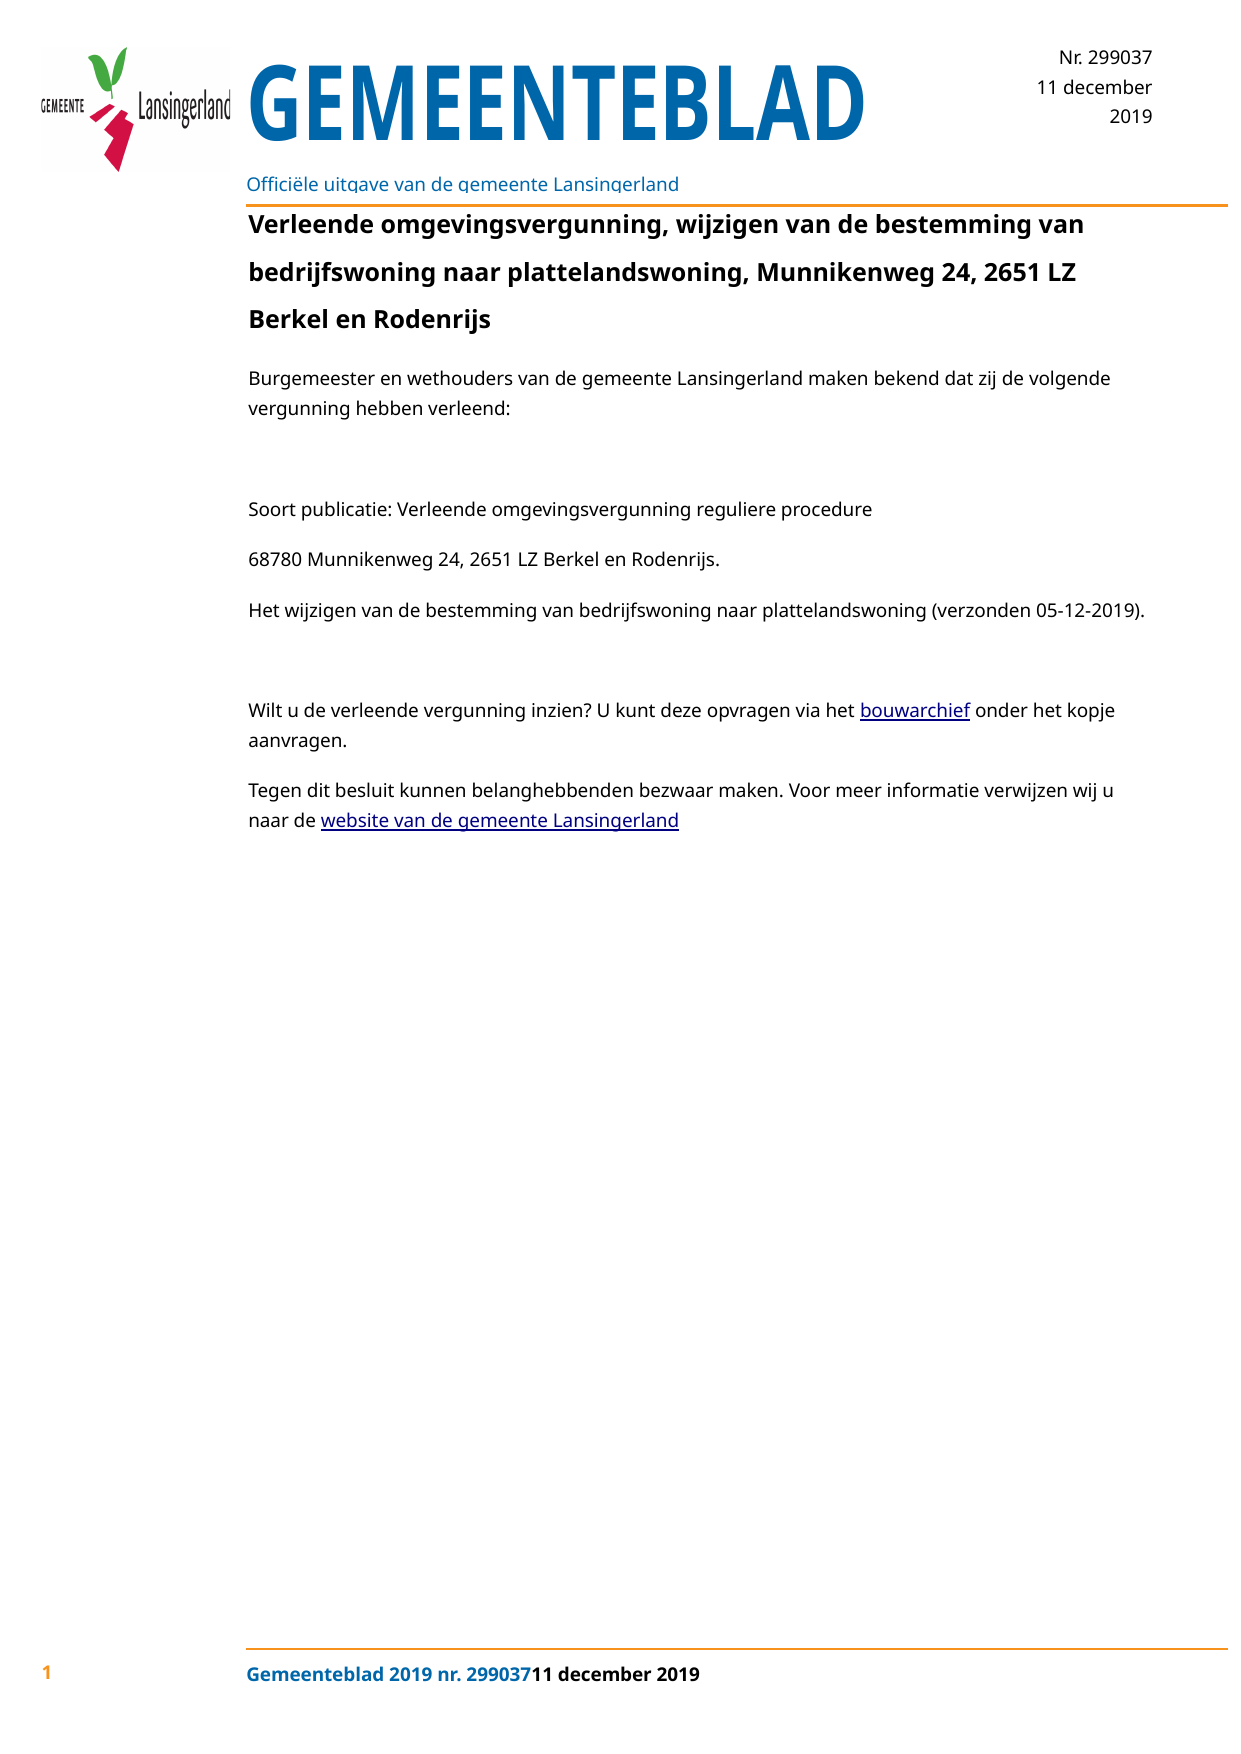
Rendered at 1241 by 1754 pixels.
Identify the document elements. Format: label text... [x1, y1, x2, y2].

text Wilt u de verleende vergunning inzien? U kunt deze opvragen via het bouwarchief onder het kopje aanvragen. [248, 698, 1152, 753]
text Burgemeester en wethouders van de gemeente Lansingerland maken bekend dat zij de volgende vergunning hebben verleend: [248, 366, 1152, 421]
picture [41, 47, 231, 172]
text Het wijzigen van de bestemming van bedrijfswoning naar plattelandswoning (verzonden 05-12-2019). [248, 597, 1152, 622]
text Verleende omgevingsvergunning, wijzigen van de bestemming van bedrijfswoning naar plattelandswoning, Munnikenweg 24, 2651 LZ Berkel en Rodenrijs [248, 207, 1152, 336]
text Soort publicatie: Verleende omgevingsvergunning reguliere procedure [248, 496, 1152, 522]
text Tegen dit besluit kunnen belanghebbenden bezwaar maken. Voor meer informatie verwijzen wij u naar de website van de gemeente Lansingerland [248, 778, 1152, 833]
text 68780 Munnikenweg 24, 2651 LZ Berkel en Rodenrijs. [248, 546, 1152, 572]
